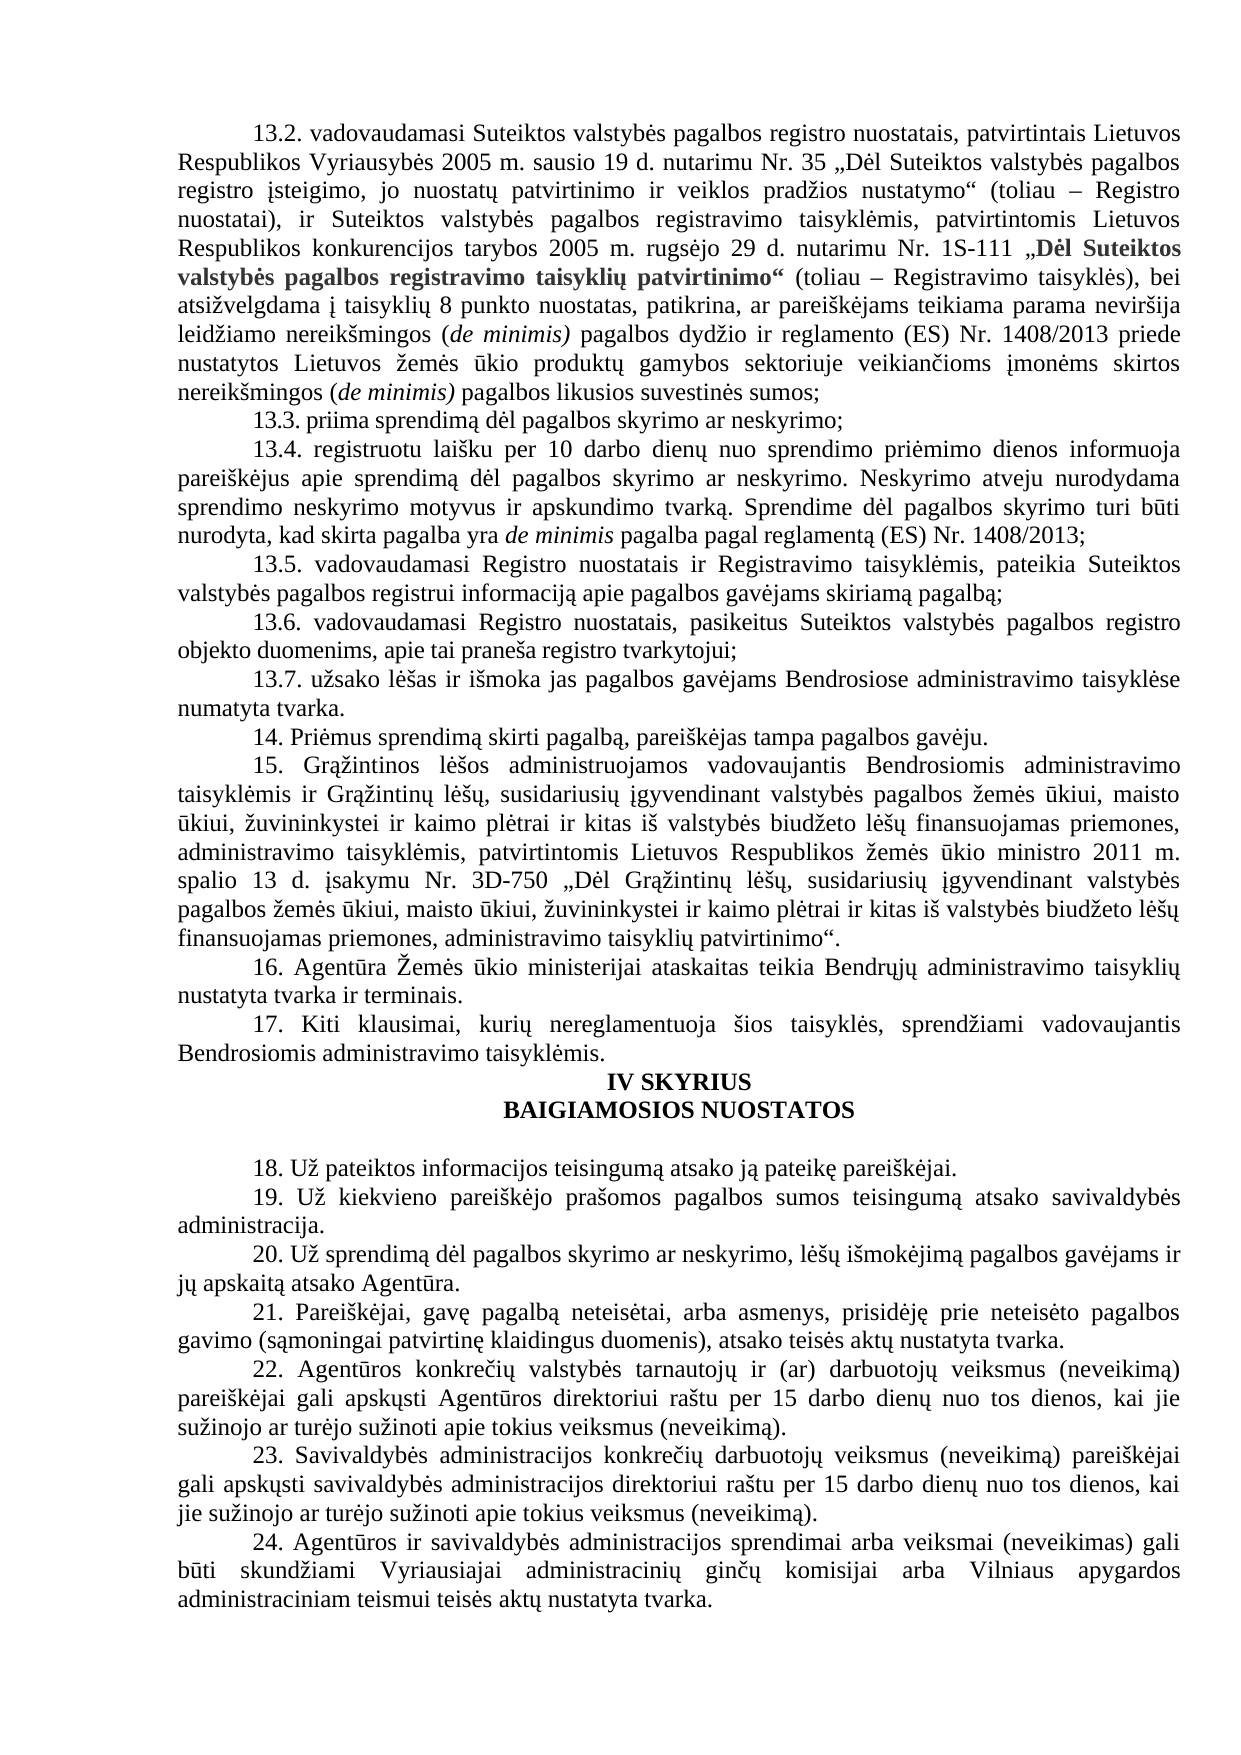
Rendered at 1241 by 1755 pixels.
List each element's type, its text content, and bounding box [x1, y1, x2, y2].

text 13.5. vadovaudamasi Registro nuostatais ir Registravimo taisyklėmis, pateikia Suteiktos valstybės pagalbos registrui informaciją apie pagalbos gavėjams skiriamą pagalbą; [177, 549, 1181, 607]
text 19. Už kiekvieno pareiškėjo prašomos pagalbos sumos teisingumą atsako savivaldybės administracija. [177, 1182, 1181, 1239]
text 13.3. priima sprendimą dėl pagalbos skyrimo ar neskyrimo; [177, 406, 1181, 434]
text 20. Už sprendimą dėl pagalbos skyrimo ar neskyrimo, lėšų išmokėjimą pagalbos gavėjams ir jų apskaitą atsako Agentūra. [177, 1239, 1181, 1297]
text 13.6. vadovaudamasi Registro nuostatais, pasikeitus Suteiktos valstybės pagalbos registro objekto duomenims, apie tai praneša registro tvarkytojui; [177, 607, 1181, 664]
text 17. Kiti klausimai, kurių nereglamentuoja šios taisyklės, sprendžiami vadovaujantis Bendrosiomis administravimo taisyklėmis. [177, 1009, 1181, 1067]
text 16. Agentūra Žemės ūkio ministerijai ataskaitas teikia Bendrųjų administravimo taisyklių nustatyta tvarka ir terminais. [177, 952, 1181, 1009]
text 21. Pareiškėjai, gavę pagalbą neteisėtai, arba asmenys, prisidėję prie neteisėto pagalbos gavimo (sąmoningai patvirtinę klaidingus duomenis), atsako teisės aktų nustatyta tvarka. [177, 1297, 1181, 1354]
text Baigiamosios nuostatos [177, 1096, 1181, 1124]
text 24. Agentūros ir savivaldybės administracijos sprendimai arba veiksmai (neveikimas) gali būti skundžiami Vyriausiajai administracinių ginčų komisijai arba Vilniaus apygardos administraciniam teismui teisės aktų nustatyta tvarka. [177, 1527, 1181, 1613]
text 13.2. vadovaudamasi Suteiktos valstybės pagalbos registro nuostatais, patvirtintais Lietuvos Respublikos Vyriausybės 2005 m. sausio 19 d. nutarimu Nr. 35 „Dėl Suteiktos valstybės pagalbos registro įsteigimo, jo nuostatų patvirtinimo ir veiklos pradžios nustatymo“ (toliau – Registro nuostatai), ir Suteiktos valstybės pagalbos registravimo taisyklėmis, patvirtintomis Lietuvos Respublikos konkurencijos tarybos 2005 m. rugsėjo 29 d. nutarimu Nr. 1S-111 „Dėl Suteiktos valstybės pagalbos registravimo taisyklių patvirtinimo“ (toliau – Registravimo taisyklės), bei atsižvelgdama į taisyklių 8 punkto nuostatas, patikrina, ar pareiškėjams teikiama parama neviršija leidžiamo nereikšmingos (de minimis) pagalbos dydžio ir reglamento (ES) Nr. 1408/2013 priede nustatytos Lietuvos žemės ūkio produktų gamybos sektoriuje veikiančioms įmonėms skirtos nereikšmingos (de minimis) pagalbos likusios suvestinės sumos; [177, 118, 1181, 406]
text 22. Agentūros konkrečių valstybės tarnautojų ir (ar) darbuotojų veiksmus (neveikimą) pareiškėjai gali apskųsti Agentūros direktoriui raštu per 15 darbo dienų nuo tos dienos, kai jie sužinojo ar turėjo sužinoti apie tokius veiksmus (neveikimą). [177, 1354, 1181, 1441]
text 18. Už pateiktos informacijos teisingumą atsako ją pateikę pareiškėjai. [177, 1153, 1181, 1182]
text IV SKYRIUS [177, 1067, 1181, 1096]
text 15. Grąžintinos lėšos administruojamos vadovaujantis Bendrosiomis administravimo taisyklėmis ir Grąžintinų lėšų, susidariusių įgyvendinant valstybės pagalbos žemės ūkiui, maisto ūkiui, žuvininkystei ir kaimo plėtrai ir kitas iš valstybės biudžeto lėšų finansuojamas priemones, administravimo taisyklėmis, patvirtintomis Lietuvos Respublikos žemės ūkio ministro 2011 m. spalio 13 d. įsakymu Nr. 3D-750 „Dėl Grąžintinų lėšų, susidariusių įgyvendinant valstybės pagalbos žemės ūkiui, maisto ūkiui, žuvininkystei ir kaimo plėtrai ir kitas iš valstybės biudžeto lėšų finansuojamas priemones, administravimo taisyklių patvirtinimo“. [177, 751, 1181, 952]
text 14. Priėmus sprendimą skirti pagalbą, pareiškėjas tampa pagalbos gavėju. [177, 722, 1181, 751]
text 13.4. registruotu laišku per 10 darbo dienų nuo sprendimo priėmimo dienos informuoja pareiškėjus apie sprendimą dėl pagalbos skyrimo ar neskyrimo. Neskyrimo atveju nurodydama sprendimo neskyrimo motyvus ir apskundimo tvarką. Sprendime dėl pagalbos skyrimo turi būti nurodyta, kad skirta pagalba yra de minimis pagalba pagal reglamentą (ES) Nr. 1408/2013; [177, 434, 1181, 549]
text 13.7. užsako lėšas ir išmoka jas pagalbos gavėjams Bendrosiose administravimo taisyklėse numatyta tvarka. [177, 664, 1181, 722]
text 23. Savivaldybės administracijos konkrečių darbuotojų veiksmus (neveikimą) pareiškėjai gali apskųsti savivaldybės administracijos direktoriui raštu per 15 darbo dienų nuo tos dienos, kai jie sužinojo ar turėjo sužinoti apie tokius veiksmus (neveikimą). [177, 1441, 1181, 1527]
